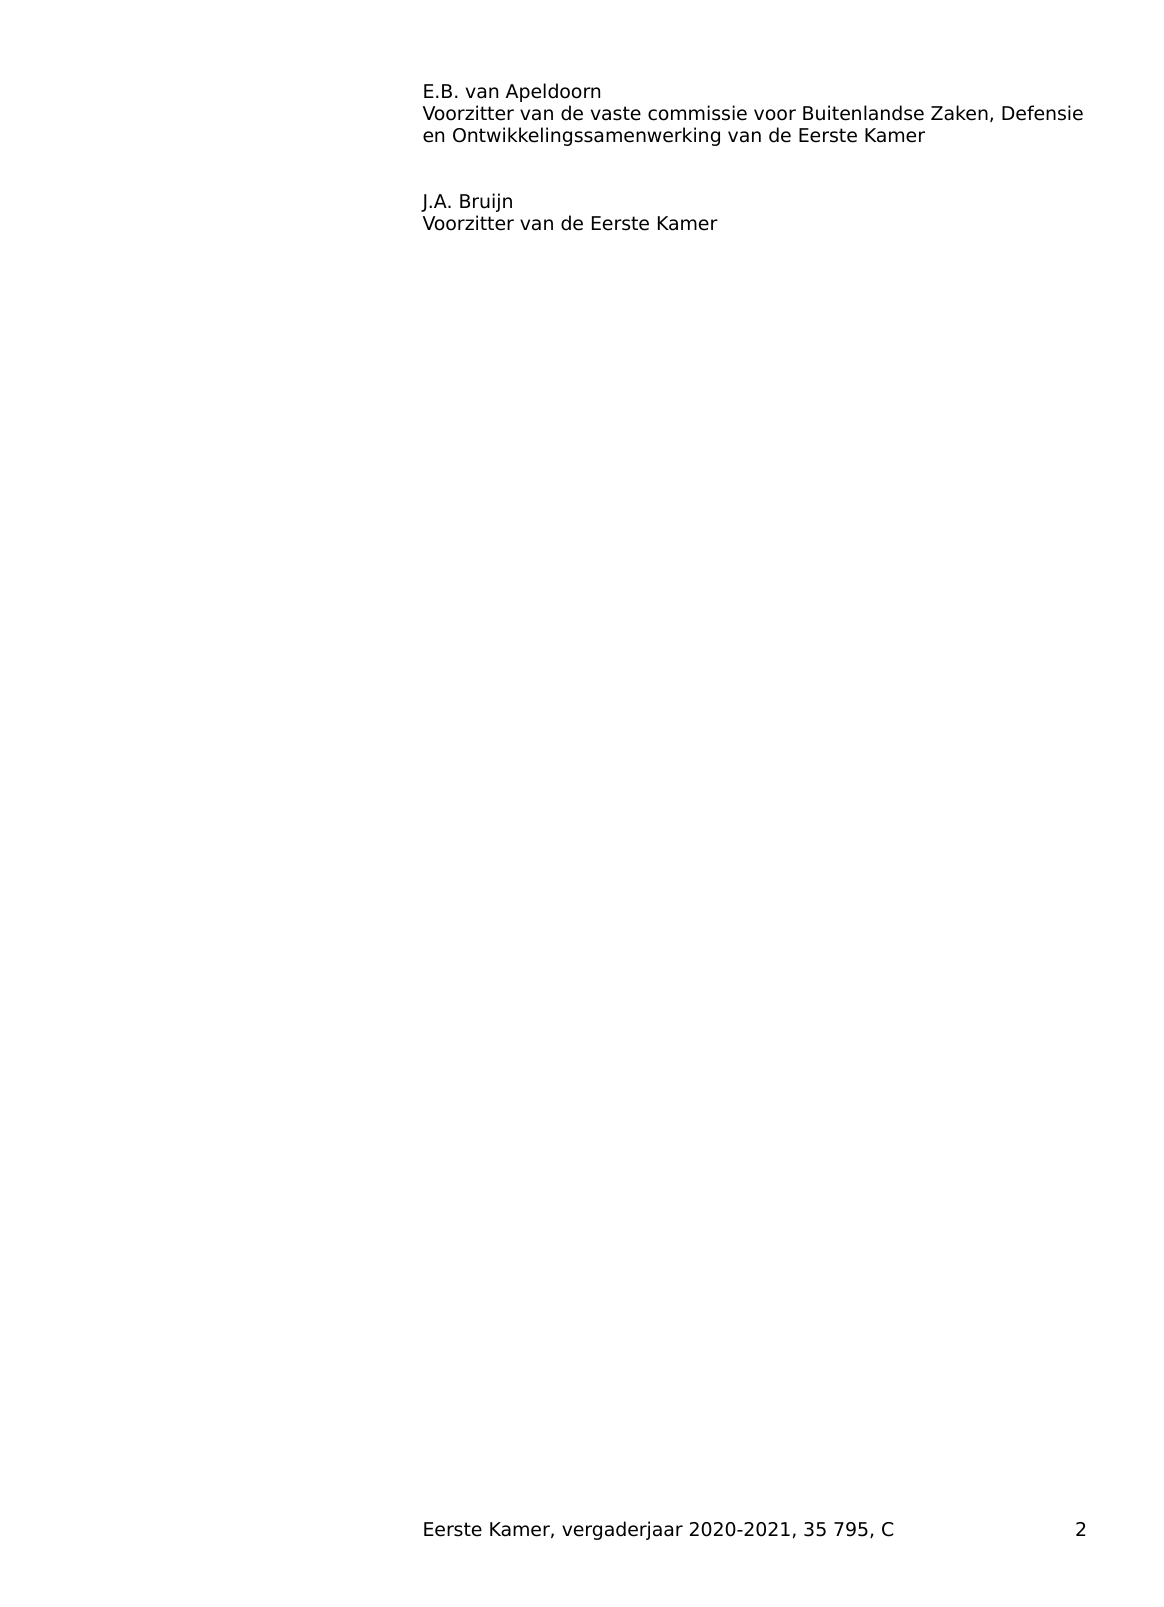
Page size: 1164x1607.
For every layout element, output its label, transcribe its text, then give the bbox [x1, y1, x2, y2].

text J.A. Bruijn Voorzitter van de Eerste Kamer [422, 169, 1087, 235]
text E.B. van Apeldoorn Voorzitter van de vaste commissie voor Buitenlandse Zaken, Defensie en Ontwikkelingssamenwerking van de Eerste Kamer [422, 59, 1087, 147]
